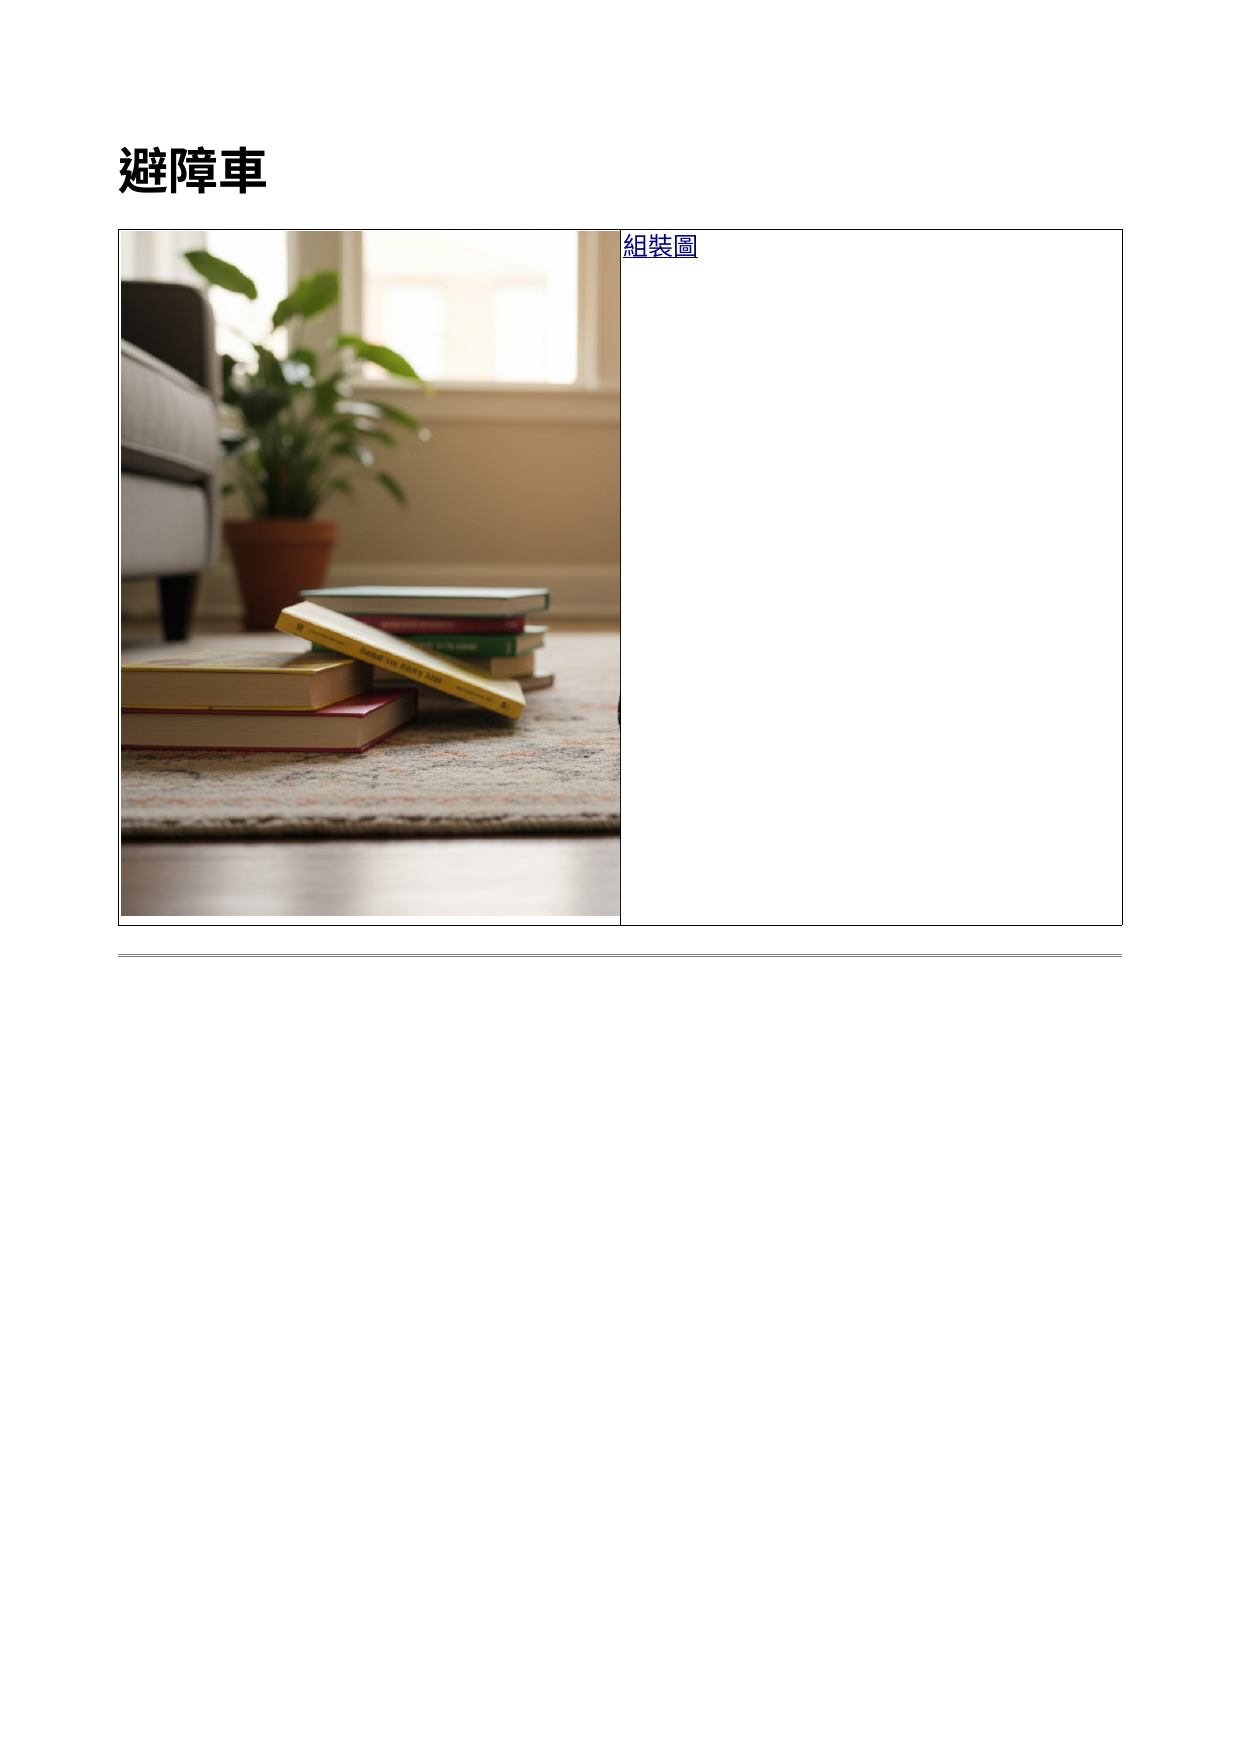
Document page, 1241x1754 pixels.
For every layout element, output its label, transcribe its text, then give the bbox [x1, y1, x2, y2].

table_header [119, 230, 620, 924]
table_header 組裝圖 [621, 230, 1122, 924]
subtitle 避障車 [118, 143, 1122, 201]
picture [121, 231, 621, 916]
